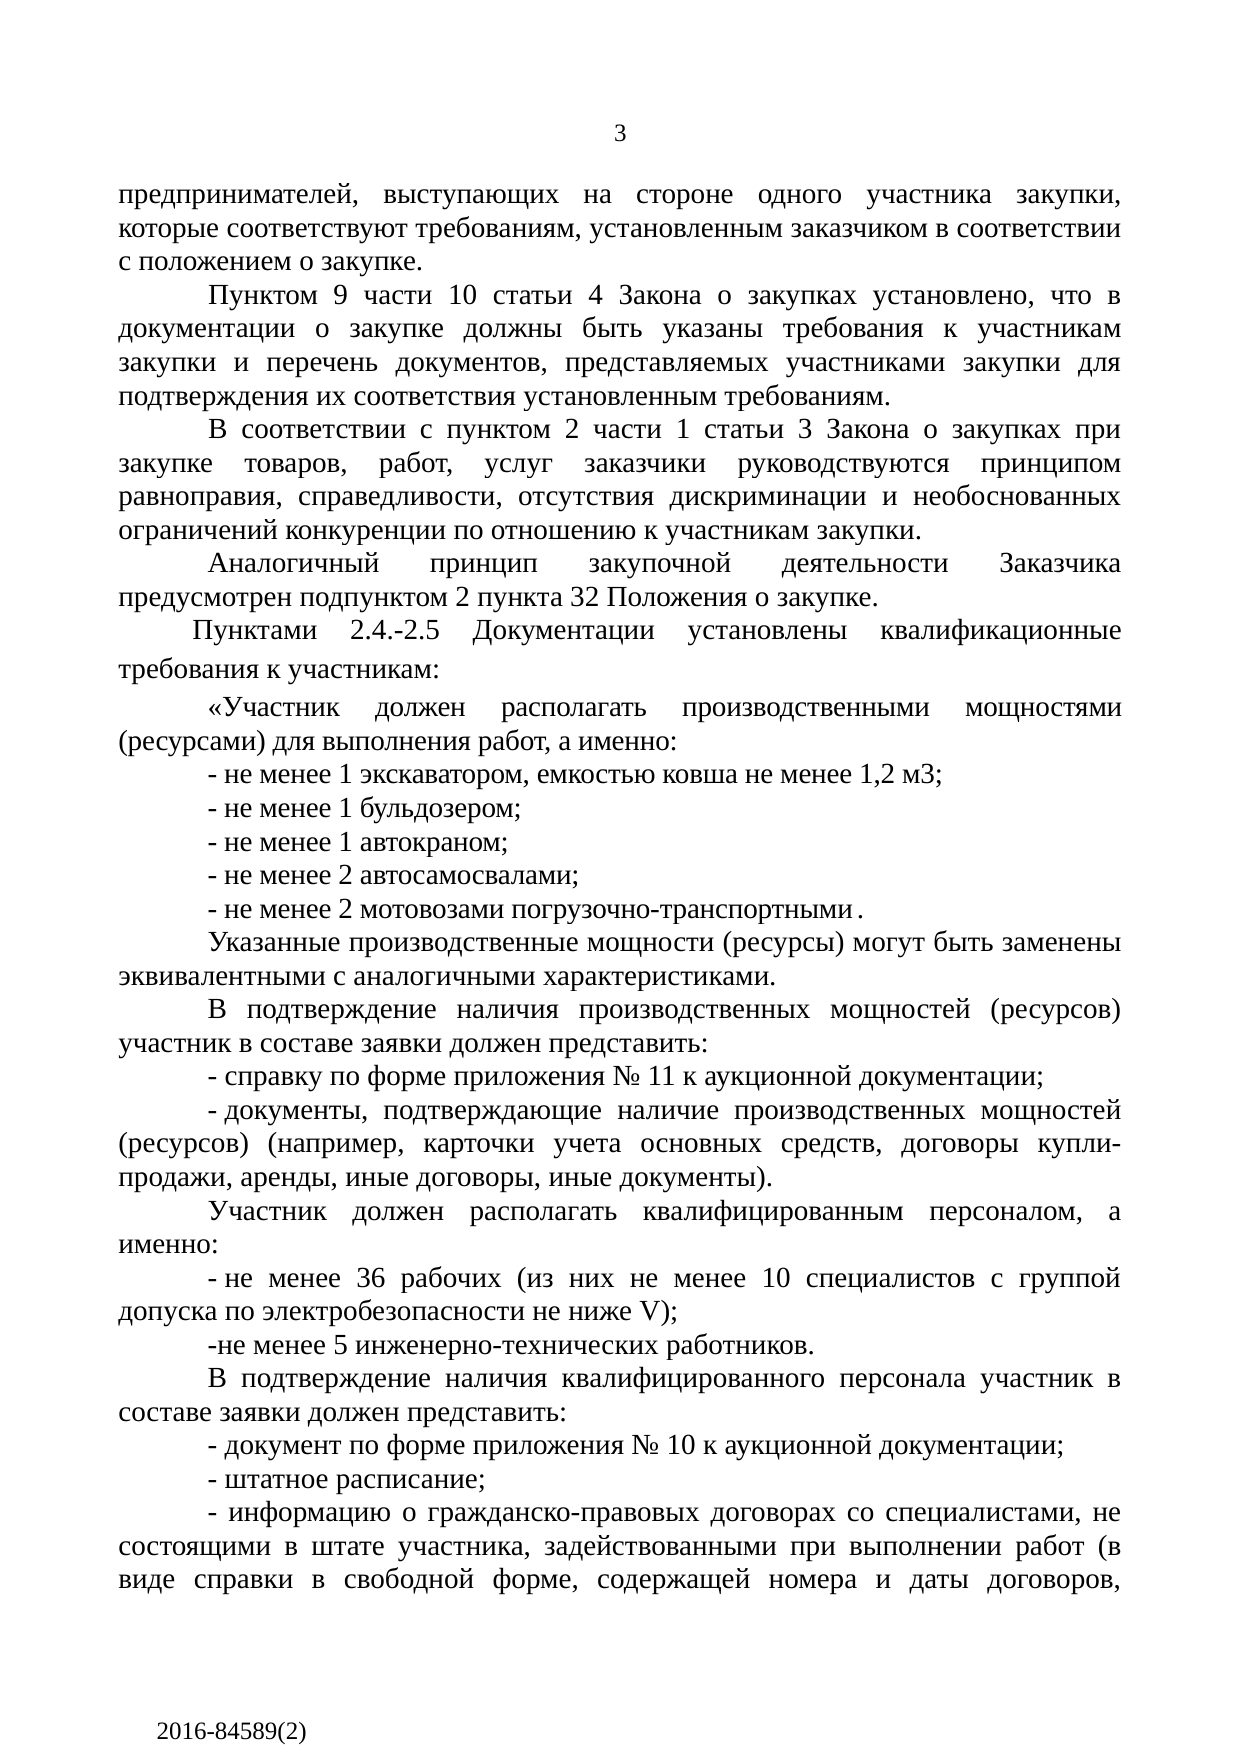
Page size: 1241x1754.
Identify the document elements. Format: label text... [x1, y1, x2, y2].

text - не менее 1 бульдозером; [118, 790, 1122, 824]
text -не менее 5 инженерно-технических работников. [118, 1327, 1122, 1360]
text В соответствии с пунктом 2 части 1 статьи 3 Закона о закупках при закупке товаров, работ, услуг заказчики руководствуются принципом равноправия, справедливости, отсутствия дискриминации и необоснованных ограничений конкуренции по отношению к участникам закупки. [118, 411, 1122, 545]
text предпринимателей, выступающих на стороне одного участника закупки, которые соответствуют требованиям, установленным заказчиком в соответствии с положением о закупке. [118, 176, 1122, 277]
text - не менее 2 мотовозами погрузочно-транспортными . [118, 891, 1122, 924]
text - не менее 2 автосамосвалами; [118, 857, 1122, 891]
text - справку по форме приложения № 11 к аукционной документации; [118, 1058, 1122, 1092]
text Участник должен располагать квалифицированным персоналом, а именно: [118, 1193, 1122, 1260]
text В подтверждение наличия квалифицированного персонала участник в составе заявки должен представить: [118, 1360, 1122, 1427]
text Аналогичный принцип закупочной деятельности Заказчика предусмотрен подпунктом 2 пункта 32 Положения о закупке. [118, 545, 1122, 612]
text В подтверждение наличия производственных мощностей (ресурсов) участник в составе заявки должен представить: [118, 991, 1122, 1058]
text Пунктами 2.4.-2.5 Документации установлены квалификационные требования к участникам: [118, 612, 1122, 684]
text - документы, подтверждающие наличие производственных мощностей (ресурсов) (например, карточки учета основных средств, договоры купли-продажи, аренды, иные договоры, иные документы). [118, 1092, 1122, 1193]
text Пунктом 9 части 10 статьи 4 Закона о закупках установлено, что в документации о закупке должны быть указаны требования к участникам закупки и перечень документов, представляемых участниками закупки для подтверждения их соответствия установленным требованиям. [118, 277, 1122, 411]
text - не менее 1 экскаватором, емкостью ковша не менее 1,2 м3; [118, 757, 1122, 790]
text - информацию о гражданско-правовых договорах со специалистами, не состоящими в штате участника, задействованными при выполнении работ (в виде справки в свободной форме, содержащей номера и даты договоров, [118, 1494, 1122, 1595]
text - не менее 1 автокраном; [118, 824, 1122, 857]
text - не менее 36 рабочих (из них не менее 10 специалистов с группой допуска по электробезопасности не ниже V); [118, 1260, 1122, 1327]
text - штатное расписание; [118, 1461, 1122, 1494]
text - документ по форме приложения № 10 к аукционной документации; [118, 1427, 1122, 1461]
text «Участник должен располагать производственными мощностями (ресурсами) для выполнения работ, а именно: [118, 689, 1122, 757]
text Указанные производственные мощности (ресурсы) могут быть заменены эквивалентными с аналогичными характеристиками. [118, 924, 1122, 991]
